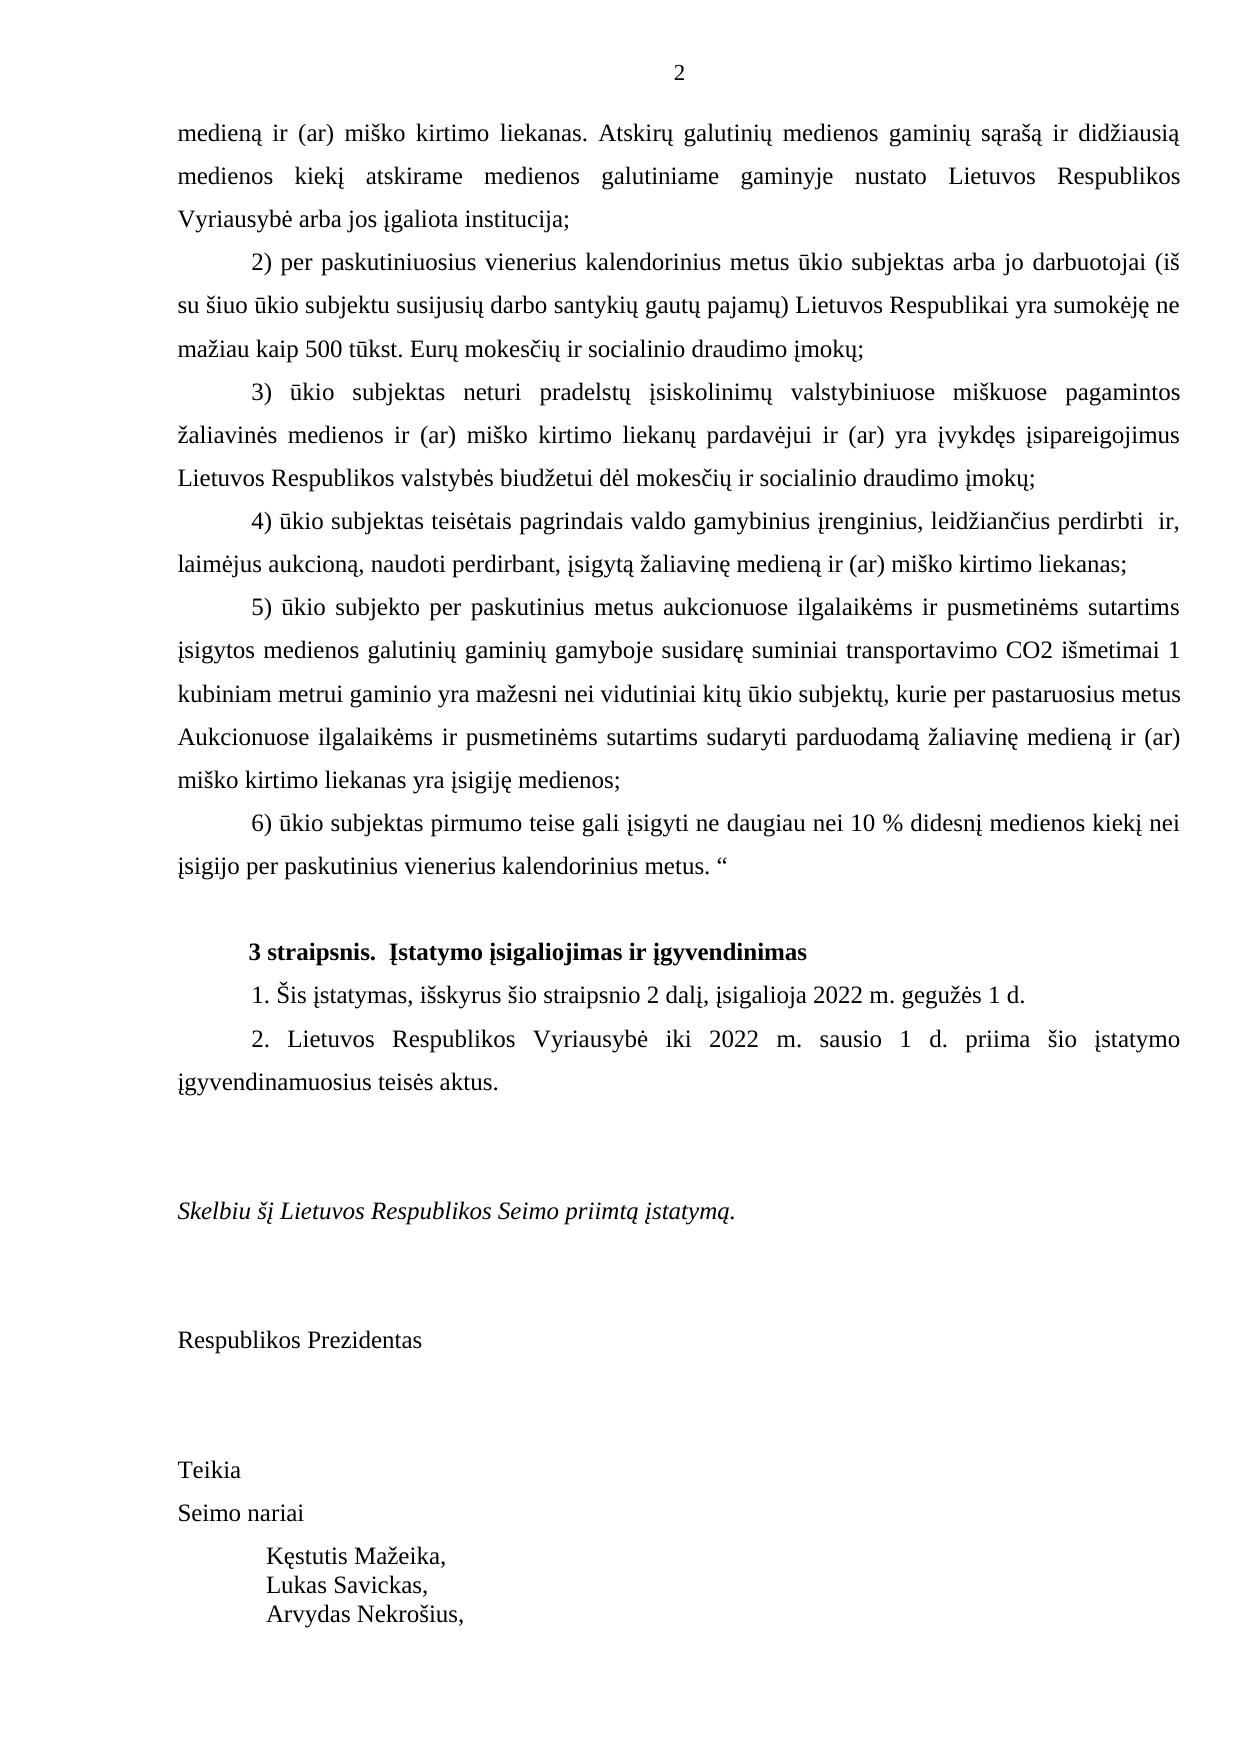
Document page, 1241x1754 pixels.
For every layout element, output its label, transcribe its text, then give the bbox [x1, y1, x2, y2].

text 2) per paskutiniuosius vienerius kalendorinius metus ūkio subjektas arba jo darbuotojai (iš su šiuo ūkio subjektu susijusių darbo santykių gautų pajamų) Lietuvos Respublikai yra sumokėję ne mažiau kaip 500 tūkst. Eurų mokesčių ir socialinio draudimo įmokų; [177, 247, 1181, 362]
text 5) ūkio subjekto per paskutinius metus aukcionuose ilgalaikėms ir pusmetinėms sutartims įsigytos medienos galutinių gaminių gamyboje susidarę suminiai transportavimo CO2 išmetimai 1 kubiniam metrui gaminio yra mažesni nei vidutiniai kitų ūkio subjektų, kurie per pastaruosius metus Aukcionuose ilgalaikėms ir pusmetinėms sutartims sudaryti parduodamą žaliavinę medieną ir (ar) miško kirtimo liekanas yra įsigiję medienos; [177, 592, 1181, 794]
text medieną ir (ar) miško kirtimo liekanas. Atskirų galutinių medienos gaminių sąrašą ir didžiausią medienos kiekį atskirame medienos galutiniame gaminyje nustato Lietuvos Respublikos Vyriausybė arba jos įgaliota institucija; [177, 118, 1181, 233]
text 1. Šis įstatymas, išskyrus šio straipsnio 2 dalį, įsigalioja 2022 m. gegužės 1 d. [177, 981, 1181, 1009]
text Respublikos Prezidentas [177, 1326, 1181, 1354]
text Kęstutis Mažeika, [177, 1541, 1181, 1570]
text Teikia [177, 1455, 1181, 1484]
text Lukas Savickas, [177, 1570, 1181, 1599]
text 4) ūkio subjektas teisėtais pagrindais valdo gamybinius įrenginius, leidžiančius perdirbti ir, laimėjus aukcioną, naudoti perdirbant, įsigytą žaliavinę medieną ir (ar) miško kirtimo liekanas; [177, 506, 1181, 578]
text 3 straipsnis. Įstatymo įsigaliojimas ir įgyvendinimas [177, 937, 1181, 966]
text 3) ūkio subjektas neturi pradelstų įsiskolinimų valstybiniuose miškuose pagamintos žaliavinės medienos ir (ar) miško kirtimo liekanų pardavėjui ir (ar) yra įvykdęs įsipareigojimus Lietuvos Respublikos valstybės biudžetui dėl mokesčių ir socialinio draudimo įmokų; [177, 377, 1181, 492]
text Seimo nariai [177, 1498, 1181, 1527]
text 2. Lietuvos Respublikos Vyriausybė iki 2022 m. sausio 1 d. priima šio įstatymo įgyvendinamuosius teisės aktus. [177, 1024, 1181, 1096]
text Skelbiu šį Lietuvos Respublikos Seimo priimtą įstatymą. [177, 1196, 1181, 1225]
text 6) ūkio subjektas pirmumo teise gali įsigyti ne daugiau nei 10 % didesnį medienos kiekį nei įsigijo per paskutinius vienerius kalendorinius metus. “ [177, 808, 1181, 880]
text Arvydas Nekrošius, [177, 1599, 1181, 1627]
